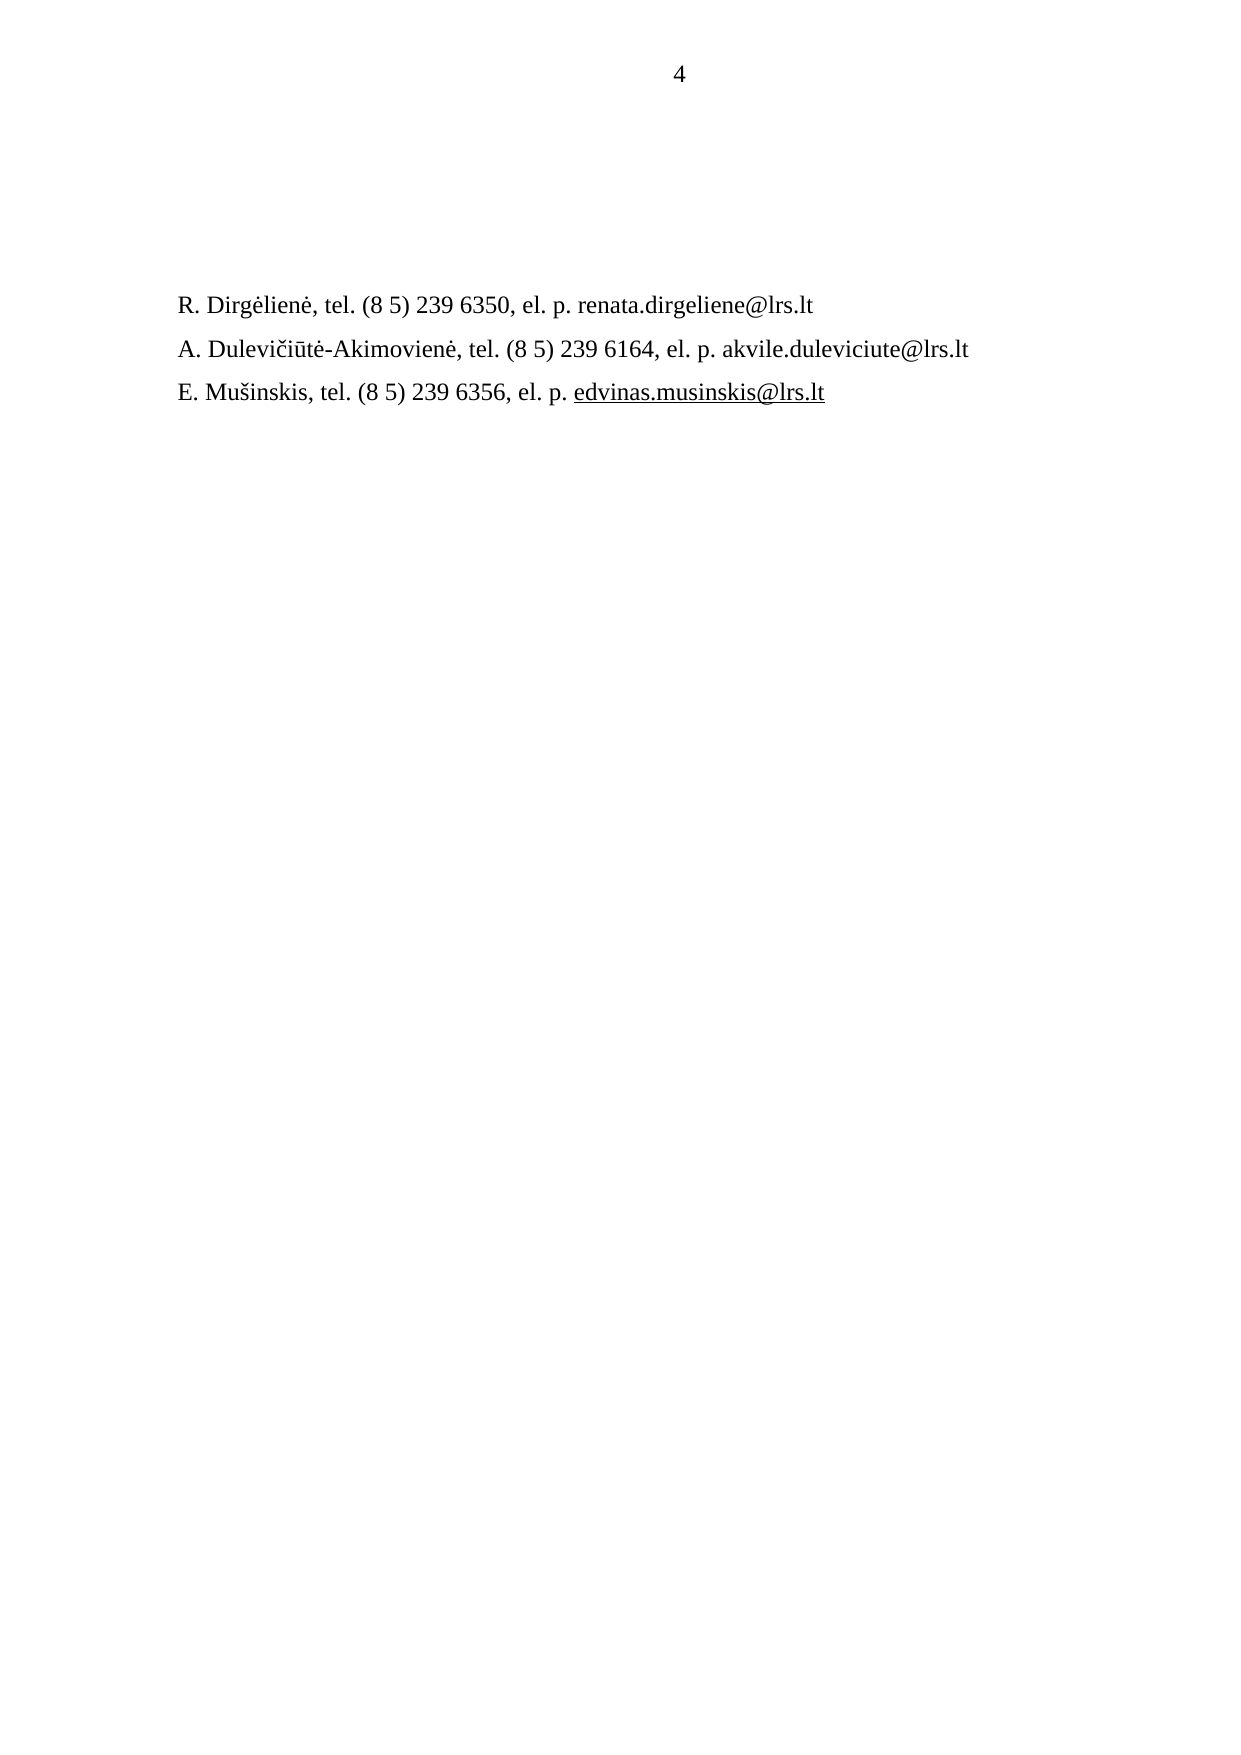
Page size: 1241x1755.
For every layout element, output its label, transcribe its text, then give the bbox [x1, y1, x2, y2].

text A. Dulevičiūtė-Akimovienė, tel. (8 5) 239 6164, el. p. akvile.duleviciute@lrs.lt [177, 334, 1181, 362]
text E. Mušinskis, tel. (8 5) 239 6356, el. p. edvinas.musinskis@lrs.lt [177, 377, 1181, 406]
text R. Dirgėlienė, tel. (8 5) 239 6350, el. p. renata.dirgeliene@lrs.lt [177, 291, 1181, 319]
